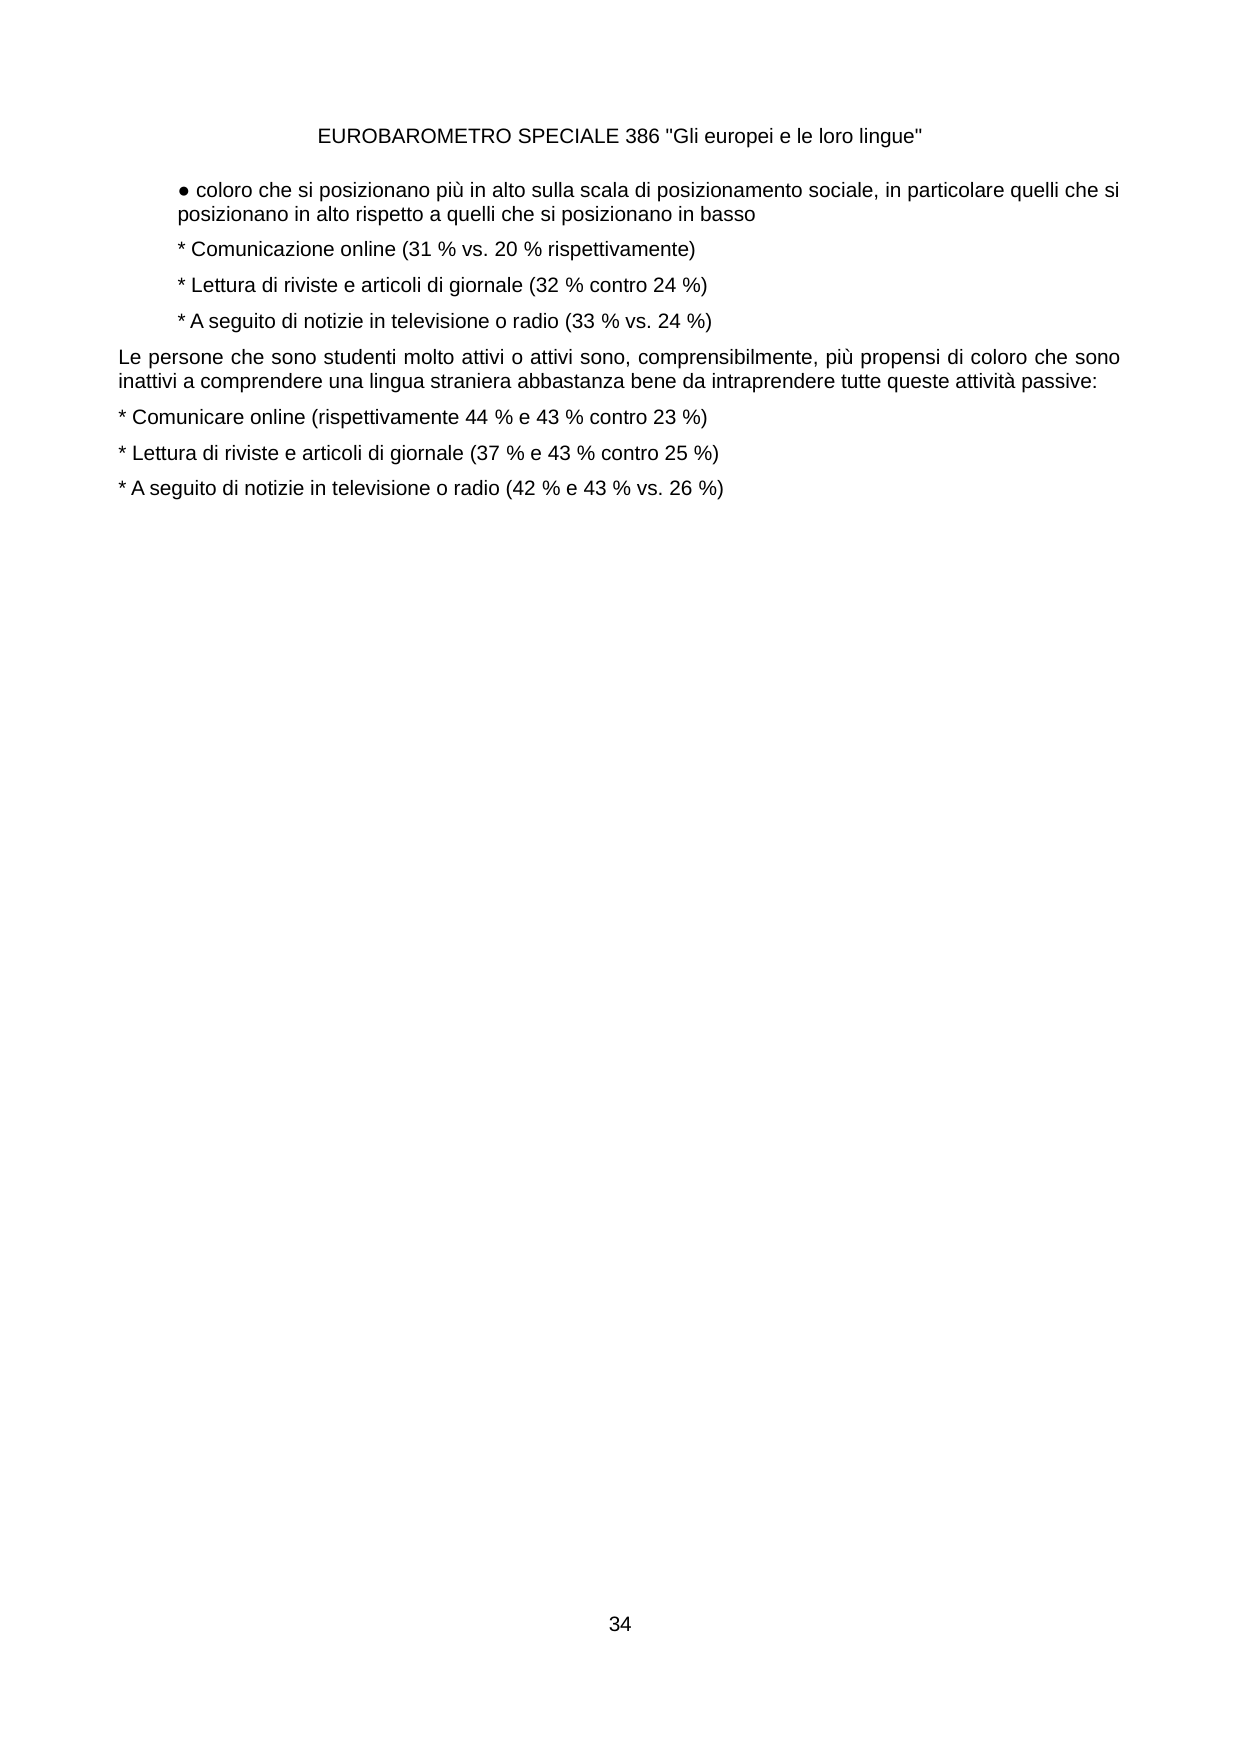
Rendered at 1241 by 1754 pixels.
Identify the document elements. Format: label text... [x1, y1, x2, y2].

text Le persone che sono studenti molto attivi o attivi sono, comprensibilmente, più propensi di coloro che sono inattivi a comprendere una lingua straniera abbastanza bene da intraprendere tutte queste attività passive: [118, 345, 1122, 393]
text * Comunicazione online (31 % vs. 20 % rispettivamente) [177, 237, 1122, 261]
text * A seguito di notizie in televisione o radio (33 % vs. 24 %) [177, 309, 1122, 333]
text * A seguito di notizie in televisione o radio (42 % e 43 % vs. 26 %) [118, 476, 1122, 500]
text ● coloro che si posizionano più in alto sulla scala di posizionamento sociale, in particolare quelli che si posizionano in alto rispetto a quelli che si posizionano in basso [177, 177, 1122, 225]
text * Lettura di riviste e articoli di giornale (32 % contro 24 %) [177, 273, 1122, 297]
text * Comunicare online (rispettivamente 44 % e 43 % contro 23 %) [118, 404, 1122, 428]
text * Lettura di riviste e articoli di giornale (37 % e 43 % contro 25 %) [118, 440, 1122, 464]
